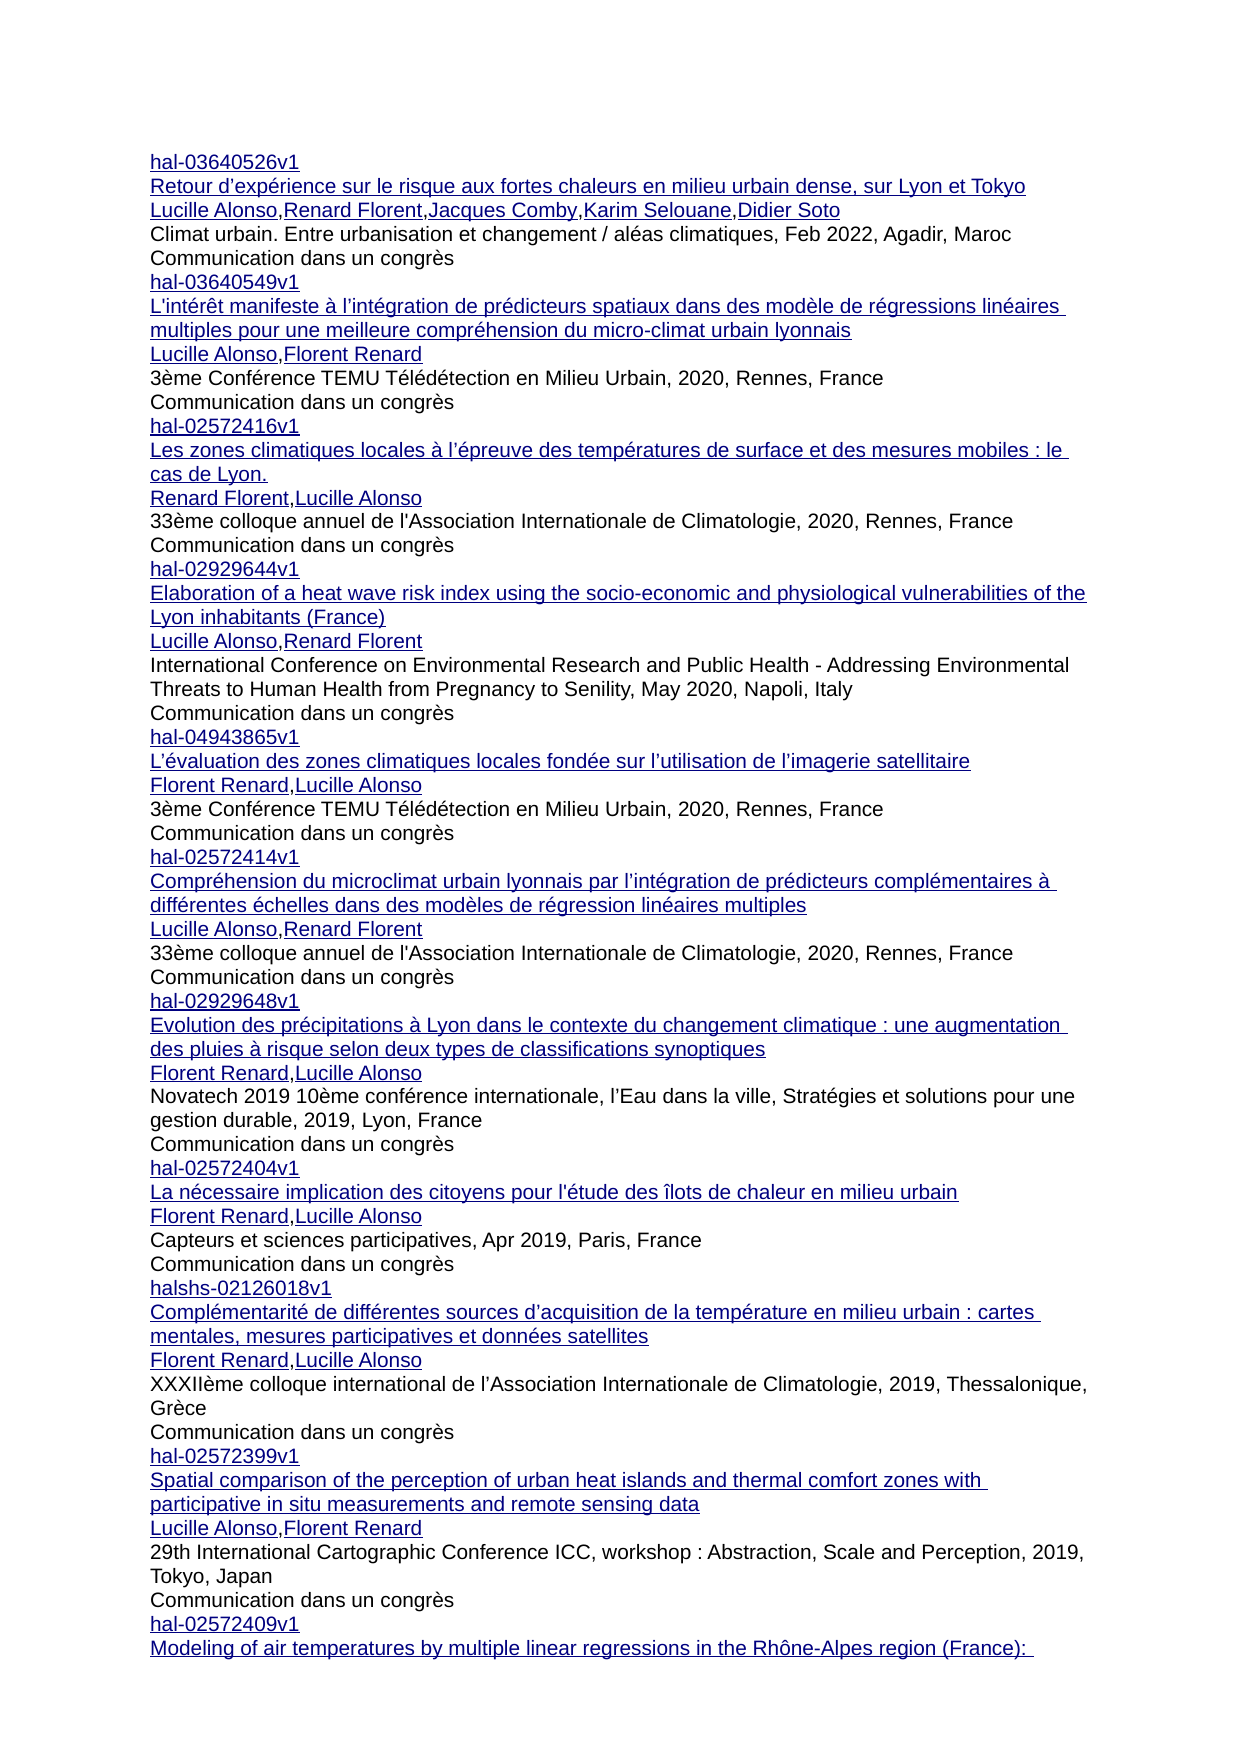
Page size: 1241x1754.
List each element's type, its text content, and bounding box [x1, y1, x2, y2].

table_cell Complémentarité de différentes sources d’acquisition de la température en milieu urbain : cartes mentales, mesures participatives et données satellites Florent Renard,Lucille Alonso XXXIIème colloque international de l’Association Internationale de Climatologie, 2019, Thessalonique, Grèce Communication dans un congrès hal-02572399v1 [150, 1300, 1090, 1468]
table_cell Elaboration of a heat wave risk index using the socio-economic and physiological vulnerabilities of the Lyon inhabitants (France) Lucille Alonso,Renard Florent International Conference on Environmental Research and Public Health - Addressing Environmental Threats to Human Health from Pregnancy to Senility, May 2020, Napoli, Italy Communication dans un congrès hal-04943865v1 [150, 581, 1090, 749]
table_cell Modeling of air temperatures by multiple linear regressions in the Rhône‐Alpes region (France): [150, 1635, 1090, 1659]
table_cell L’évaluation des zones climatiques locales fondée sur l’utilisation de l’imagerie satellitaire Florent Renard,Lucille Alonso 3ème Conférence TEMU Télédétection en Milieu Urbain, 2020, Rennes, France Communication dans un congrès hal-02572414v1 [150, 749, 1090, 869]
table_cell Retour d’expérience sur le risque aux fortes chaleurs en milieu urbain dense, sur Lyon et Tokyo Lucille Alonso,Renard Florent,Jacques Comby,Karim Selouane,Didier Soto Climat urbain. Entre urbanisation et changement / aléas climatiques, Feb 2022, Agadir, Maroc Communication dans un congrès hal-03640549v1 [150, 174, 1090, 294]
table_cell Compréhension du microclimat urbain lyonnais par l’intégration de prédicteurs complémentaires à différentes échelles dans des modèles de régression linéaires multiples Lucille Alonso,Renard Florent 33ème colloque annuel de l'Association Internationale de Climatologie, 2020, Rennes, France Communication dans un congrès hal-02929648v1 [150, 869, 1090, 1012]
table_cell Spatial comparison of the perception of urban heat islands and thermal comfort zones with participative in situ measurements and remote sensing data Lucille Alonso,Florent Renard 29th International Cartographic Conference ICC, workshop : Abstraction, Scale and Perception, 2019, Tokyo, Japan Communication dans un congrès hal-02572409v1 [150, 1468, 1090, 1635]
table_cell Les zones climatiques locales à l’épreuve des températures de surface et des mesures mobiles : le cas de Lyon. Renard Florent,Lucille Alonso 33ème colloque annuel de l'Association Internationale de Climatologie, 2020, Rennes, France Communication dans un congrès hal-02929644v1 [150, 438, 1090, 581]
table_cell L'intérêt manifeste à l’intégration de prédicteurs spatiaux dans des modèle de régressions linéaires multiples pour une meilleure compréhension du micro-climat urbain lyonnais Lucille Alonso,Florent Renard 3ème Conférence TEMU Télédétection en Milieu Urbain, 2020, Rennes, France Communication dans un congrès hal-02572416v1 [150, 294, 1090, 437]
table_cell hal-03640526v1 [150, 150, 1090, 174]
table_cell La nécessaire implication des citoyens pour l'étude des îlots de chaleur en milieu urbain Florent Renard,Lucille Alonso Capteurs et sciences participatives, Apr 2019, Paris, France Communication dans un congrès halshs-02126018v1 [150, 1180, 1090, 1300]
table_cell Evolution des précipitations à Lyon dans le contexte du changement climatique : une augmentation des pluies à risque selon deux types de classifications synoptiques Florent Renard,Lucille Alonso Novatech 2019 10ème conférence internationale, l’Eau dans la ville, Stratégies et solutions pour une gestion durable, 2019, Lyon, France Communication dans un congrès hal-02572404v1 [150, 1013, 1090, 1180]
